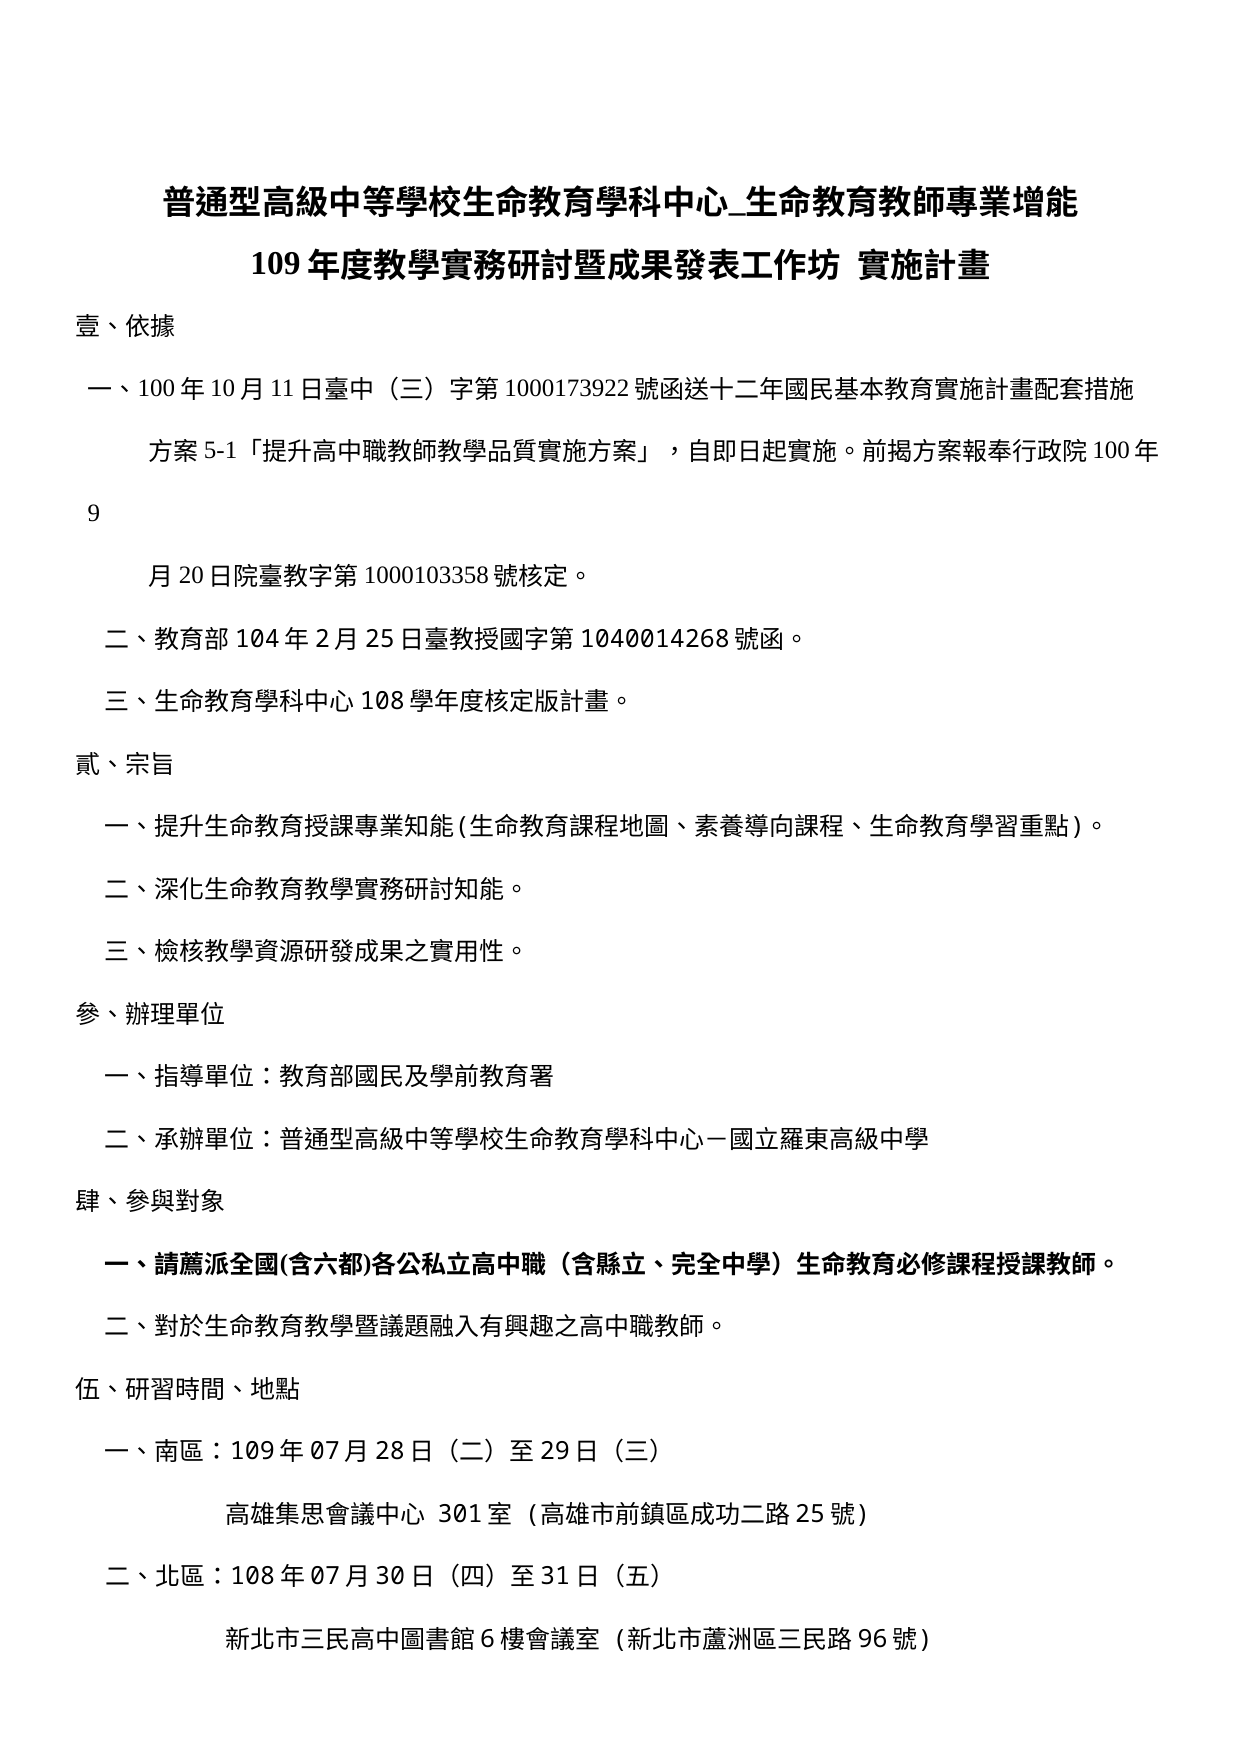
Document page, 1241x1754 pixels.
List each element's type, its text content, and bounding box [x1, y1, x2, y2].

text 高雄集思會議中心 301室 (高雄市前鎮區成功二路25號) [225, 1471, 1165, 1533]
text 新北市三民高中圖書館6樓會議室 (新北市蘆洲區三民路96號) [225, 1596, 1165, 1658]
text 肆、參與對象 [75, 1158, 1165, 1221]
text 二、承辦單位：普通型高級中等學校生命教育學科中心－國立羅東高級中學 [75, 1096, 1165, 1158]
text 伍、研習時間、地點 [75, 1346, 1165, 1408]
text 二、教育部104年2月25日臺教授國字第1040014268號函。 [87, 596, 1165, 658]
text 一、南區：109年07月28日（二）至29日（三） [104, 1408, 1165, 1471]
text 貳、宗旨 [75, 721, 1165, 783]
text 參、辦理單位 [75, 971, 1165, 1033]
text 一、提升生命教育授課專業知能(生命教育課程地圖、素養導向課程、生命教育學習重點)。 [75, 783, 1165, 846]
text 二、北區：108年07月30日（四）至31日（五） [105, 1533, 1165, 1596]
text 一、100年10月11日臺中（三）字第1000173922號函送十二年國民基本教育實施計畫配套措施 [75, 346, 1165, 408]
text 三、生命教育學科中心108學年度核定版計畫。 [87, 658, 1165, 721]
text 三、檢核教學資源研發成果之實用性。 [75, 908, 1165, 971]
text 109年度教學實務研討暨成果發表工作坊 實施計畫 [75, 221, 1165, 283]
text 普通型高級中等學校生命教育學科中心_生命教育教師專業增能 [75, 158, 1165, 221]
text 月20日院臺教字第1000103358號核定。 [87, 533, 1165, 596]
text 二、深化生命教育教學實務研討知能。 [75, 846, 1165, 908]
text 一、請薦派全國(含六都)各公私立高中職（含縣立、完全中學）生命教育必修課程授課教師。 [75, 1221, 1165, 1283]
text 一、指導單位：教育部國民及學前教育署 [75, 1033, 1165, 1096]
text 壹、依據 [75, 283, 1165, 346]
text 方案5-1「提升高中職教師教學品質實施方案」，自即日起實施。前揭方案報奉行政院100年9 [87, 408, 1165, 533]
text 二、對於生命教育教學暨議題融入有興趣之高中職教師。 [90, 1283, 1165, 1346]
